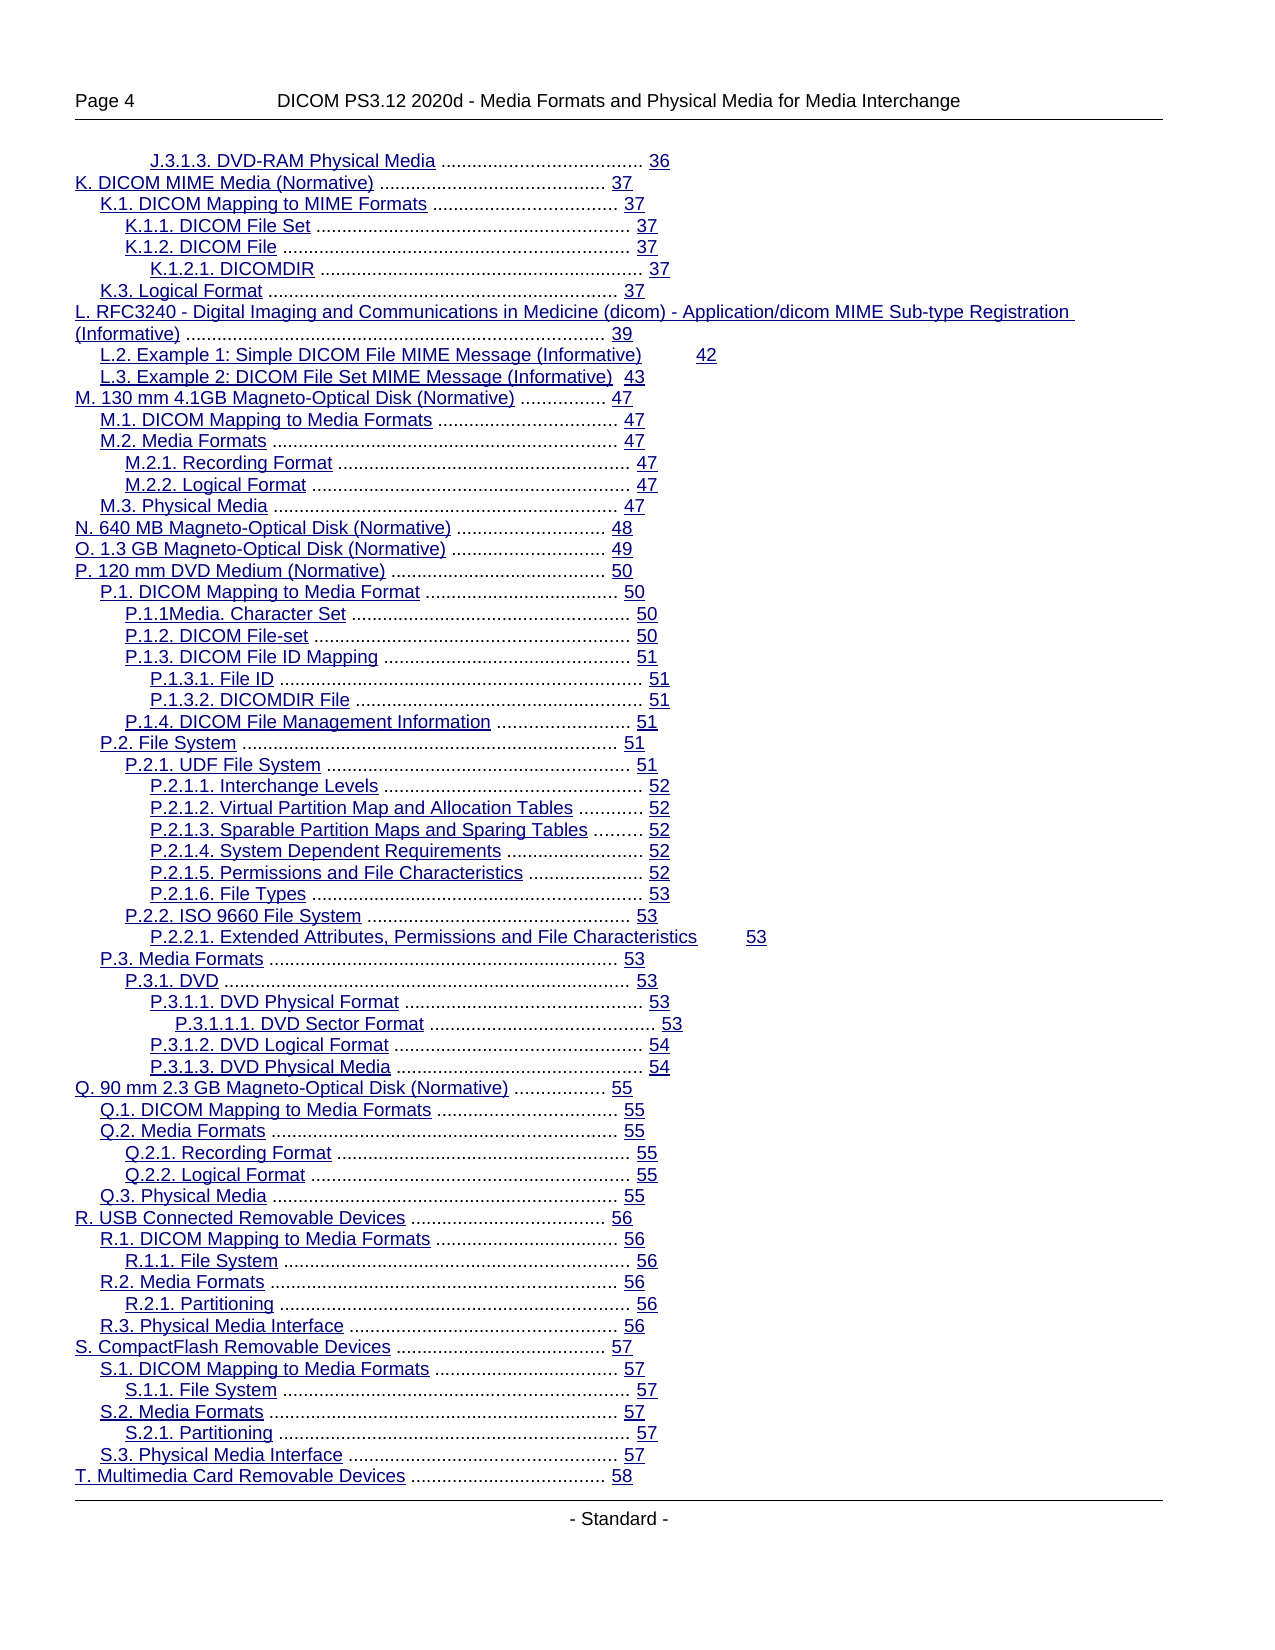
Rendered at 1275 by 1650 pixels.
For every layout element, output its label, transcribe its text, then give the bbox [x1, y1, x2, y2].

text P.1.4. DICOM File Management Information 0 [125, 711, 1137, 732]
text P.2.1. UDF File System 0 [125, 754, 1137, 775]
text Q.1. DICOM Mapping to Media Formats 0 [100, 1099, 1137, 1120]
text R.3. Physical Media Interface 0 [100, 1314, 1137, 1336]
text M.2. Media Formats 0 [100, 430, 1137, 452]
text M.2.1. Recording Format 0 [125, 452, 1137, 473]
text K.1.2. DICOM File 0 [125, 236, 1137, 258]
text P.1.3.2. DICOMDIR File 0 [150, 689, 1137, 711]
text J.3.1.3. DVD-RAM Physical Media 0 [150, 150, 1137, 172]
text Q. 90 mm 2.3 GB Magneto-Optical Disk (Normative) 0 [75, 1077, 1137, 1099]
text O. 1.3 GB Magneto-Optical Disk (Normative) 0 [75, 538, 1137, 560]
text P.3.1. DVD 0 [125, 969, 1137, 991]
text P.3. Media Formats 0 [100, 948, 1137, 969]
text P.3.1.3. DVD Physical Media 0 [150, 1056, 1137, 1077]
text P.2.1.5. Permissions and File Characteristics 0 [150, 862, 1137, 883]
text S.3. Physical Media Interface 0 [100, 1444, 1137, 1465]
text L.3. Example 2: DICOM File Set MIME Message (Informative) 0 [100, 366, 1137, 387]
text S.2. Media Formats 0 [100, 1401, 1137, 1422]
text P. 120 mm DVD Medium (Normative) 0 [75, 560, 1137, 581]
text P.2. File System 0 [100, 732, 1137, 754]
text L. RFC3240 - Digital Imaging and Communications in Medicine (dicom) - Application/dicom MIME Sub-type Registration (Informative) 0 [75, 301, 1137, 344]
text M. 130 mm 4.1GB Magneto-Optical Disk (Normative) 0 [75, 387, 1137, 409]
text P.3.1.1.1. DVD Sector Format 0 [175, 1012, 1137, 1034]
text Q.3. Physical Media 0 [100, 1185, 1137, 1207]
text K.1.1. DICOM File Set 0 [125, 215, 1137, 236]
text P.1.3. DICOM File ID Mapping 0 [125, 646, 1137, 667]
text N. 640 MB Magneto-Optical Disk (Normative) 0 [75, 517, 1137, 538]
text M.2.2. Logical Format 0 [125, 473, 1137, 495]
text L.2. Example 1: Simple DICOM File MIME Message (Informative) 0 [100, 344, 1137, 366]
text S. CompactFlash Removable Devices 0 [75, 1336, 1137, 1357]
text R.1.1. File System 0 [125, 1250, 1137, 1271]
text P.1.3.1. File ID 0 [150, 667, 1137, 689]
text K.1. DICOM Mapping to MIME Formats 0 [100, 193, 1137, 215]
text K.3. Logical Format 0 [100, 279, 1137, 301]
text T. Multimedia Card Removable Devices 0 [75, 1465, 1137, 1487]
text P.2.1.1. Interchange Levels 0 [150, 775, 1137, 797]
text K. DICOM MIME Media (Normative) 0 [75, 172, 1137, 193]
text S.1. DICOM Mapping to Media Formats 0 [100, 1357, 1137, 1379]
text P.2.2. ISO 9660 File System 0 [125, 905, 1137, 926]
text P.2.1.6. File Types 0 [150, 883, 1137, 905]
text Q.2. Media Formats 0 [100, 1120, 1137, 1142]
text Q.2.1. Recording Format 0 [125, 1142, 1137, 1163]
text S.1.1. File System 0 [125, 1379, 1137, 1401]
text P.1.2. DICOM File-set 0 [125, 624, 1137, 646]
text P.1. DICOM Mapping to Media Format 0 [100, 581, 1137, 603]
text R.2. Media Formats 0 [100, 1271, 1137, 1293]
text R.2.1. Partitioning 0 [125, 1293, 1137, 1314]
text M.3. Physical Media 0 [100, 495, 1137, 517]
text P.2.2.1. Extended Attributes, Permissions and File Characteristics 0 [150, 926, 1137, 948]
text R.1. DICOM Mapping to Media Formats 0 [100, 1228, 1137, 1250]
text S.2.1. Partitioning 0 [125, 1422, 1137, 1444]
text P.2.1.3. Sparable Partition Maps and Sparing Tables 0 [150, 818, 1137, 840]
text Q.2.2. Logical Format 0 [125, 1163, 1137, 1185]
text K.1.2.1. DICOMDIR 0 [150, 258, 1137, 279]
text R. USB Connected Removable Devices 0 [75, 1207, 1137, 1228]
text P.3.1.1. DVD Physical Format 0 [150, 991, 1137, 1012]
text M.1. DICOM Mapping to Media Formats 0 [100, 409, 1137, 430]
text P.2.1.2. Virtual Partition Map and Allocation Tables 0 [150, 797, 1137, 818]
text P.1.1Media. Character Set 0 [125, 603, 1137, 624]
text P.2.1.4. System Dependent Requirements 0 [150, 840, 1137, 862]
text P.3.1.2. DVD Logical Format 0 [150, 1034, 1137, 1056]
